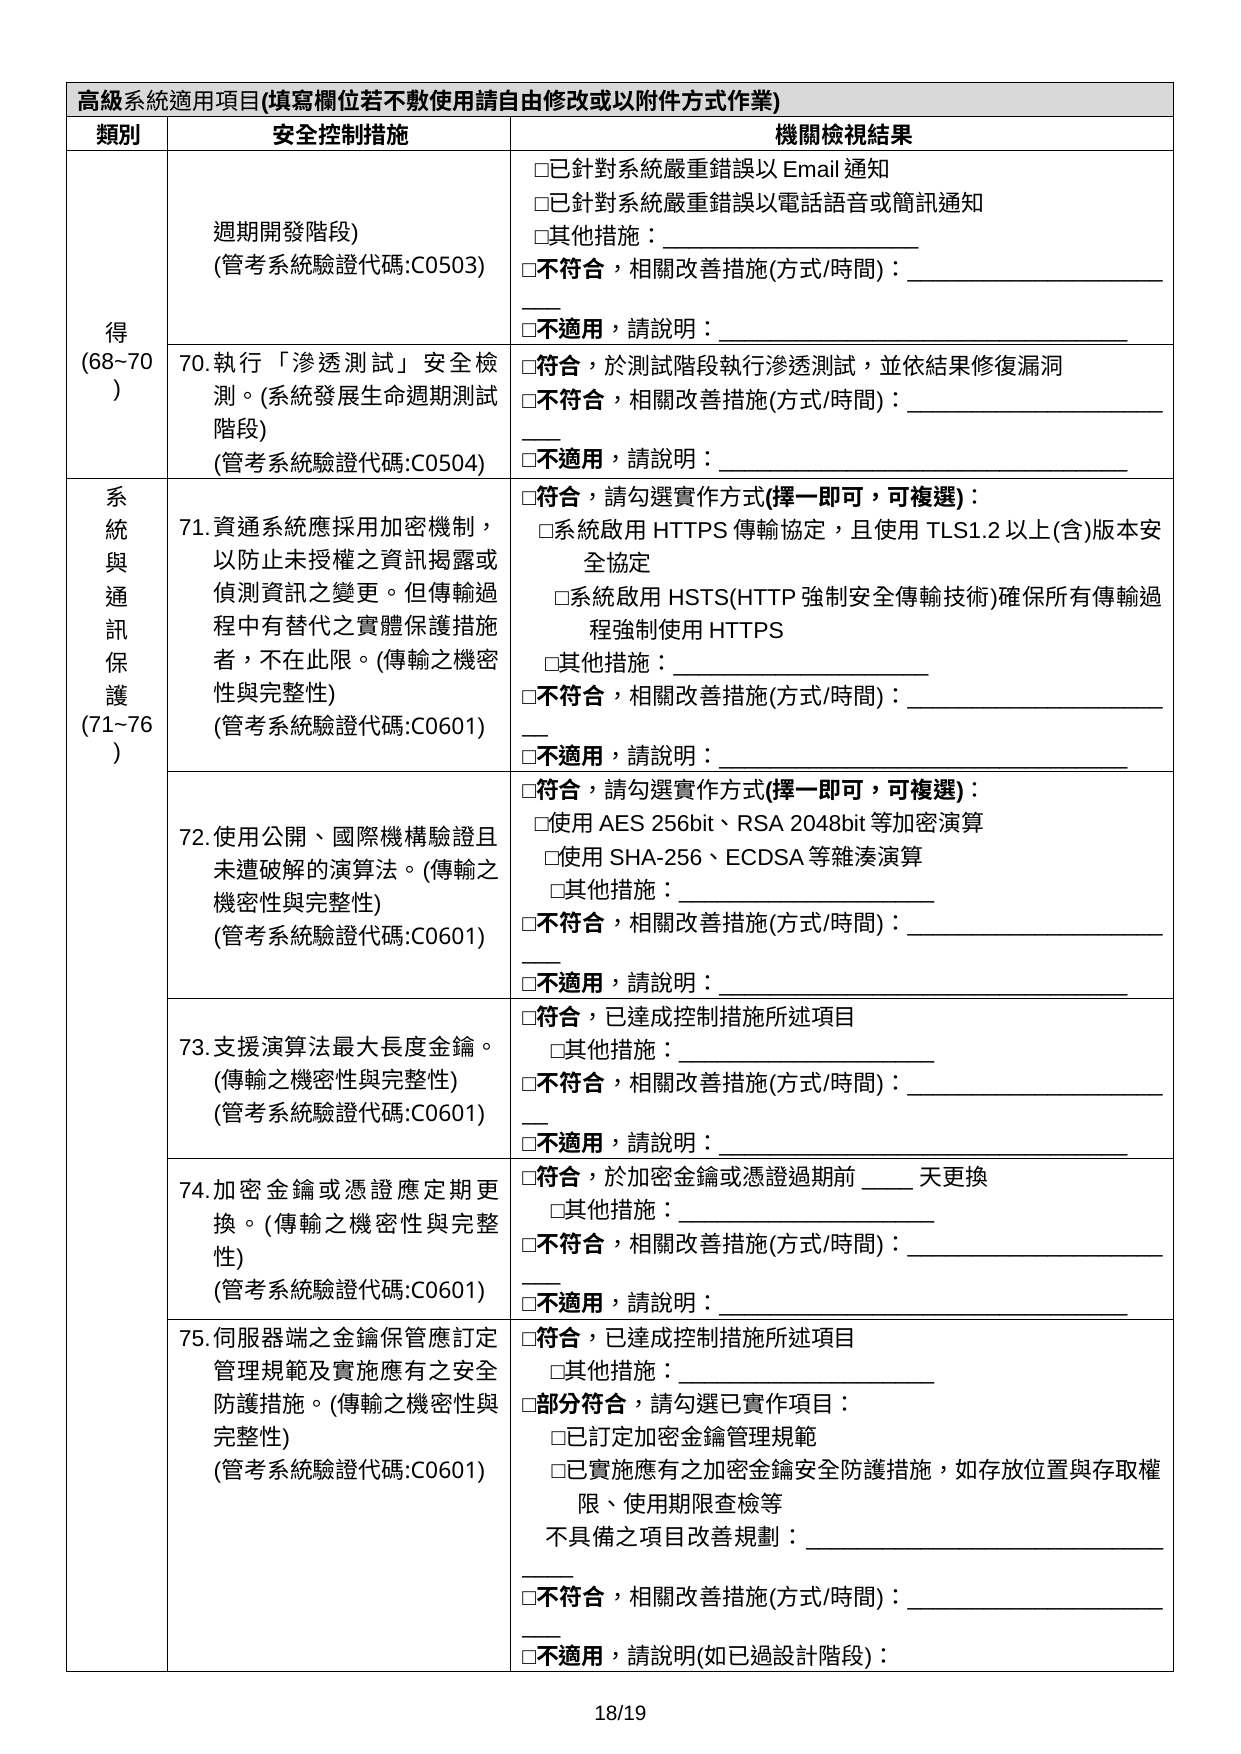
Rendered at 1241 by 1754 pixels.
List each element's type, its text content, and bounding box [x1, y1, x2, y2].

table_header 高級系統適用項目(填寫欄位若不敷使用請自由修改或以附件方式作業) [67, 83, 1173, 116]
table_cell 加密金鑰或憑證應定期更換。(傳輸之機密性與完整性) (管考系統驗證代碼:C0601) [168, 1159, 510, 1318]
table_cell □符合，已達成控制措施所述項目 □其他措施：____________________ □不符合，相關改善措施(方式/時間)：______________________ □不適用，請說明：________________________________ [511, 999, 1173, 1158]
table_cell □符合，於測試階段執行滲透測試，並依結果修復漏洞 □不符合，相關改善措施(方式/時間)：_______________________ □不適用，請說明：________________________________ [511, 345, 1173, 478]
table_cell 伺服器端之金鑰保管應訂定管理規範及實施應有之安全防護措施。(傳輸之機密性與完整性) (管考系統驗證代碼:C0601) [168, 1320, 510, 1671]
table_cell 資通系統應採用加密機制，以防止未授權之資訊揭露或偵測資訊之變更。但傳輸過程中有替代之實體保護措施者，不在此限。(傳輸之機密性與完整性) (管考系統驗證代碼:C0601) [168, 479, 510, 771]
table_cell 系 統 與 通 訊 保 護 (71~76) [67, 479, 167, 1671]
table_cell □符合，請勾選實作方式(擇一即可，可複選)： □系統啟用HTTPS傳輸協定，且使用TLS1.2以上(含)版本安全協定 □系統啟用HSTS(HTTP強制安全傳輸技術)確保所有傳輸過程強制使用HTTPS □其他措施：____________________ □不符合，相關改善措施(方式/時間)：______________________ □不適用，請說明：________________________________ [511, 479, 1173, 771]
table_cell 使用公開、國際機構驗證且未遭破解的演算法。(傳輸之機密性與完整性) (管考系統驗證代碼:C0601) [168, 772, 510, 998]
table_cell 機關檢視結果 [511, 117, 1173, 150]
table_cell □符合，請勾選實作方式(擇一即可，可複選)： □使用AES 256bit、RSA 2048bit等加密演算 □使用SHA-256、ECDSA等雜湊演算 □其他措施：____________________ □不符合，相關改善措施(方式/時間)：_______________________ □不適用，請說明：________________________________ [511, 772, 1173, 998]
table_cell 得 (68~70) [67, 151, 167, 478]
table_cell □符合，已達成控制措施所述項目 □其他措施：____________________ □部分符合，請勾選已實作項目： □已訂定加密金鑰管理規範 □已實施應有之加密金鑰安全防護措施，如存放位置與存取權限、使用期限查檢等 不具備之項目改善規劃：________________________________ □不符合，相關改善措施(方式/時間)：_______________________ □不適用，請說明(如已過設計階段)： [511, 1320, 1173, 1671]
table_cell □符合，於加密金鑰或憑證過期前 ____ 天更換 □其他措施：____________________ □不符合，相關改善措施(方式/時間)：_______________________ □不適用，請說明：________________________________ [511, 1159, 1173, 1318]
table_cell 安全控制措施 [168, 117, 510, 150]
table_cell □已針對系統嚴重錯誤以Email通知 □已針對系統嚴重錯誤以電話語音或簡訊通知 □其他措施：____________________ □不符合，相關改善措施(方式/時間)：_______________________ □不適用，請說明：________________________________ [511, 151, 1173, 344]
table_cell 類別 [67, 117, 167, 150]
table_cell 週期開發階段) (管考系統驗證代碼:C0503) [168, 151, 510, 344]
table_cell 執行「滲透測試」安全檢測。(系統發展生命週期測試階段) (管考系統驗證代碼:C0504) [168, 345, 510, 478]
table_cell 支援演算法最大長度金鑰。(傳輸之機密性與完整性) (管考系統驗證代碼:C0601) [168, 999, 510, 1158]
